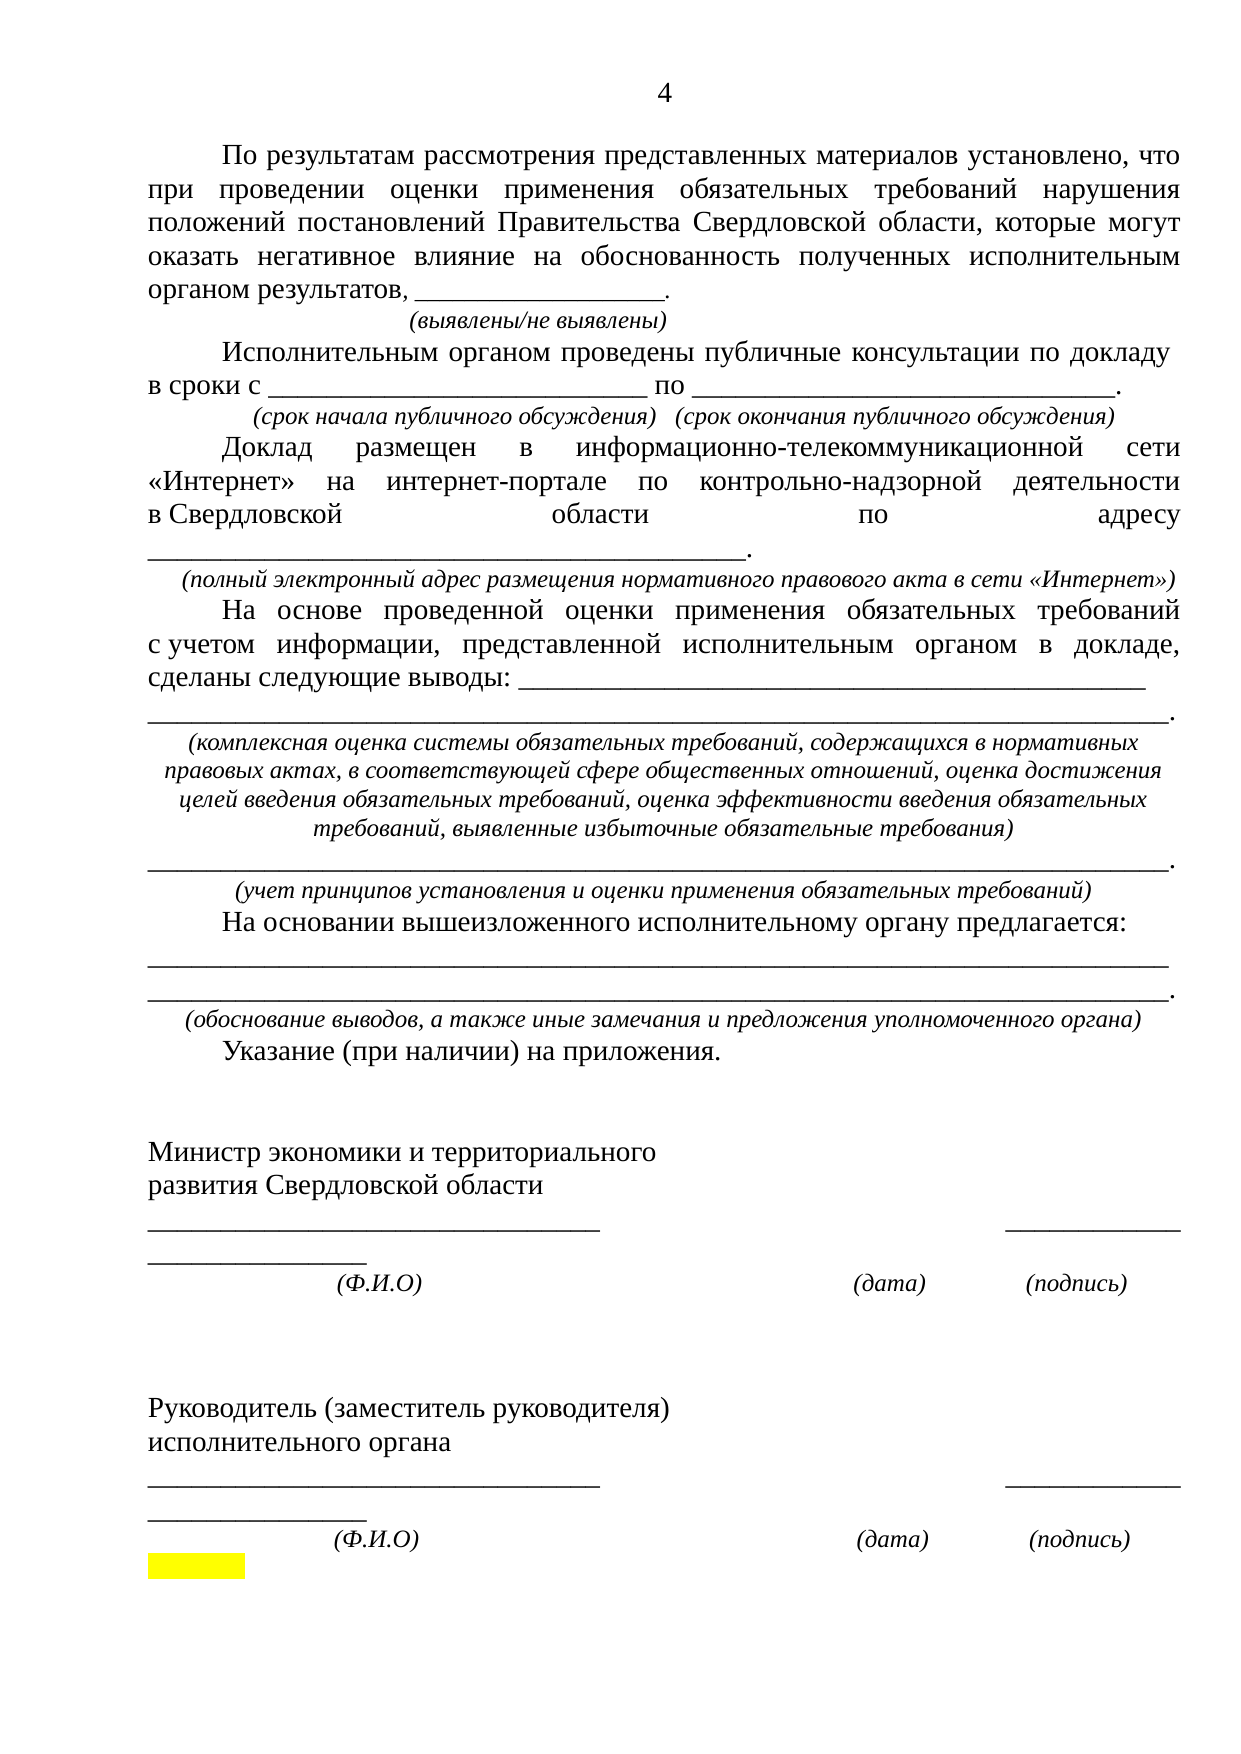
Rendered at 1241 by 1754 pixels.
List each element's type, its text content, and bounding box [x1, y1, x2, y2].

text развития Свердловской области [148, 1167, 1181, 1201]
text ____________________________________________________________________________________________________________________________________________. [148, 937, 1181, 1004]
text (комплексная оценка системы обязательных требований, содержащихся в нормативных правовых актах, в соответствующей сфере общественных отношений, оценка достижения целей введения обязательных требований, оценка эффективности введения обязательных требований, выявленные избыточные обязательные требования) [148, 727, 1181, 842]
text (полный электронный адрес размещения нормативного правового акта в сети «Интернет») [148, 564, 1181, 592]
text (Ф.И.О) (дата) (подпись) [148, 1268, 1181, 1297]
text (обоснование выводов, а также иные замечания и предложения уполномоченного органа) [148, 1004, 1181, 1033]
text исполнительного органа [148, 1424, 1181, 1457]
text Руководитель (заместитель руководителя) [148, 1390, 1181, 1424]
text (Ф.И.О) (дата) (подпись) [148, 1524, 1181, 1553]
text По результатам рассмотрения представленных материалов установлено, что при проведении оценки применения обязательных требований нарушения положений постановлений Правительства Свердловской области, которые могут оказать негативное влияние на обоснованность полученных исполнительным органом результатов, ____________________. [148, 137, 1181, 305]
text Министр экономики и территориального [148, 1134, 1181, 1167]
text Исполнительным органом проведены публичные консультации по докладу в сроки с __________________________ по _____________________________. [148, 334, 1181, 401]
text (выявлены/не выявлены) [148, 305, 1181, 334]
text На основании вышеизложенного исполнительному органу предлагается: [148, 904, 1181, 937]
text (учет принципов установления и оценки применения обязательных требований) [148, 875, 1181, 904]
text _______________________________ ____________ _______________ [148, 1201, 1181, 1268]
text Доклад размещен в информационно-телекоммуникационной сети «Интернет» на интернет-портале по контрольно-надзорной деятельности в Свердловской области по адресу _________________________________________. [148, 429, 1181, 564]
text _______________________________ ____________ _______________ [148, 1457, 1181, 1524]
text ______________________________________________________________________. [148, 842, 1181, 875]
text ______________________________________________________________________. [148, 693, 1181, 727]
text (срок начала публичного обсуждения) (срок окончания публичного обсуждения) [148, 401, 1181, 429]
text На основе проведенной оценки применения обязательных требований с учетом информации, представленной исполнительным органом в докладе, сделаны следующие выводы: ___________________________________________ [148, 592, 1181, 693]
text Указание (при наличии) на приложения. [148, 1033, 1181, 1067]
